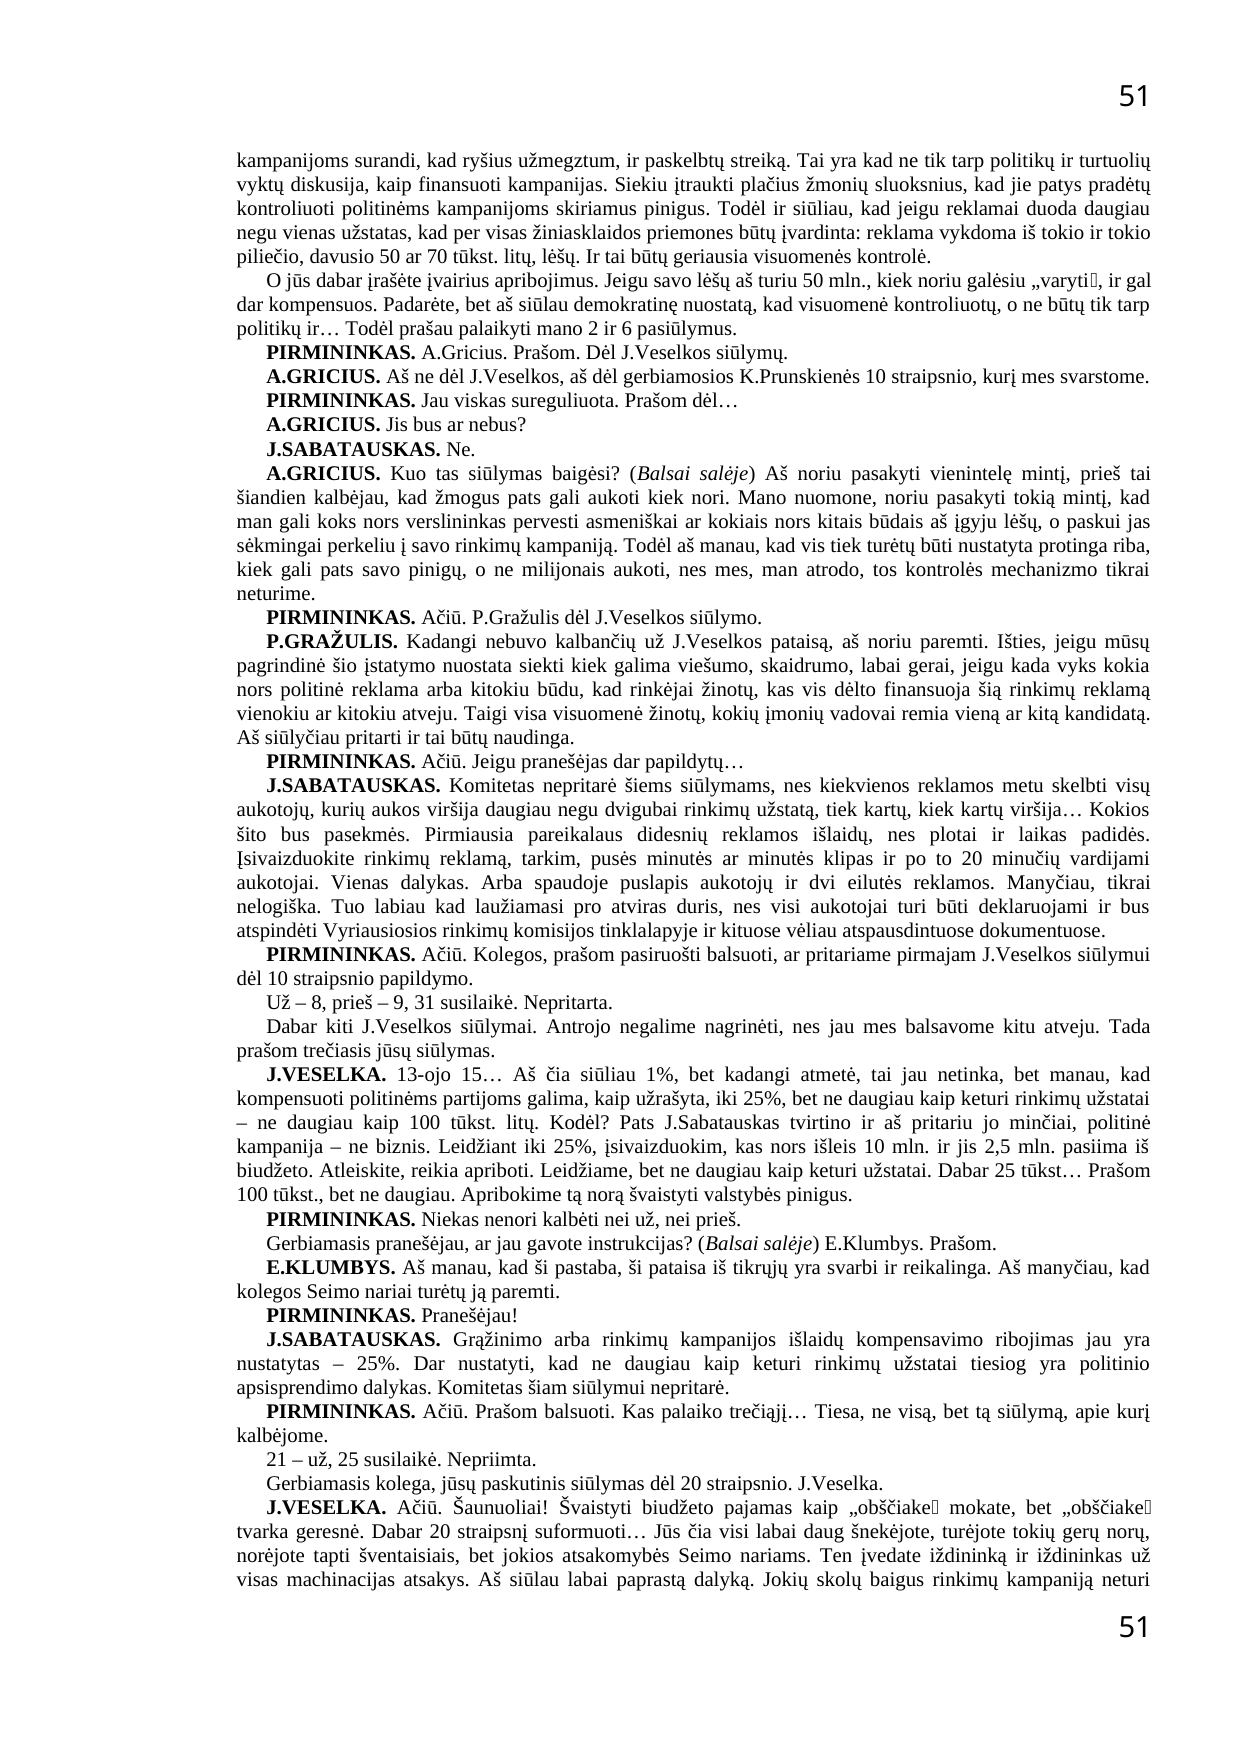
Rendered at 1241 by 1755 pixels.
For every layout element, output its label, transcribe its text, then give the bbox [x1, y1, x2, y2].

text A.GRICIUS. Kuo tas siūlymas baigėsi? (Balsai salėje) Aš noriu pasakyti vienintelę mintį, prieš tai šiandien kalbėjau, kad žmogus pats gali aukoti kiek nori. Mano nuomone, noriu pasakyti tokią mintį, kad man gali koks nors verslininkas pervesti asmeniškai ar kokiais nors kitais būdais aš įgyju lėšų, o paskui jas sėkmingai perkeliu į savo rinkimų kampaniją. Todėl aš manau, kad vis tiek turėtų būti nustatyta protinga riba, kiek gali pats savo pinigų, o ne milijonais aukoti, nes mes, man atrodo, tos kontrolės mechanizmo tikrai neturime. [236, 461, 1152, 605]
text O jūs dabar įrašėte įvairius apribojimus. Jeigu savo lėšų aš turiu 50 mln., kiek noriu galėsiu „varyti, ir gal dar kompensuos. Padarėte, bet aš siūlau demokratinę nuostatą, kad visuomenė kontroliuotų, o ne būtų tik tarp politikų ir… Todėl prašau palaikyti mano 2 ir 6 pasiūlymus. [236, 268, 1152, 340]
text J.VESELKA. 13-ojo 15… Aš čia siūliau 1%, bet kadangi atmetė, tai jau netinka, bet manau, kad kompensuoti politinėms partijoms galima, kaip užrašyta, iki 25%, bet ne daugiau kaip keturi rinkimų užstatai – ne daugiau kaip 100 tūkst. litų. Kodėl? Pats J.Sabatauskas tvirtino ir aš pritariu jo minčiai, politinė kampanija – ne biznis. Leidžiant iki 25%, įsivaizduokim, kas nors išleis 10 mln. ir jis 2,5 mln. pasiima iš biudžeto. Atleiskite, reikia apriboti. Leidžiame, bet ne daugiau kaip keturi užstatai. Dabar 25 tūkst… Prašom 100 tūkst., bet ne daugiau. Apribokime tą norą švaistyti valstybės pinigus. [236, 1062, 1152, 1206]
text Gerbiamasis kolega, jūsų paskutinis siūlymas dėl 20 straipsnio. J.Veselka. [236, 1471, 1152, 1495]
text PIRMININKAS. Jau viskas sureguliuota. Prašom dėl… [236, 388, 1152, 412]
text A.GRICIUS. Jis bus ar nebus? [236, 412, 1152, 436]
text PIRMININKAS. Ačiū. Jeigu pranešėjas dar papildytų… [236, 749, 1152, 773]
text 21 – už, 25 susilaikė. Nepriimta. [236, 1447, 1152, 1471]
text P.GRAŽULIS. Kadangi nebuvo kalbančių už J.Veselkos pataisą, aš noriu paremti. Išties, jeigu mūsų pagrindinė šio įstatymo nuostata siekti kiek galima viešumo, skaidrumo, labai gerai, jeigu kada vyks kokia nors politinė reklama arba kitokiu būdu, kad rinkėjai žinotų, kas vis dėlto finansuoja šią rinkimų reklamą vienokiu ar kitokiu atveju. Taigi visa visuomenė žinotų, kokių įmonių vadovai remia vieną ar kitą kandidatą. Aš siūlyčiau pritarti ir tai būtų naudinga. [236, 629, 1152, 749]
text PIRMININKAS. Ačiū. Kolegos, prašom pasiruošti balsuoti, ar pritariame pirmajam J.Veselkos siūlymui dėl 10 straipsnio papildymo. [236, 942, 1152, 990]
text PIRMININKAS. Ačiū. Prašom balsuoti. Kas palaiko trečiąjį… Tiesa, ne visą, bet tą siūlymą, apie kurį kalbėjome. [236, 1399, 1152, 1447]
text PIRMININKAS. A.Gricius. Prašom. Dėl J.Veselkos siūlymų. [236, 340, 1152, 364]
text A.GRICIUS. Aš ne dėl J.Veselkos, aš dėl gerbiamosios K.Prunskienės 10 straipsnio, kurį mes svarstome. [236, 364, 1152, 388]
text Dabar kiti J.Veselkos siūlymai. Antrojo negalime nagrinėti, nes jau mes balsavome kitu atveju. Tada prašom trečiasis jūsų siūlymas. [236, 1014, 1152, 1062]
text Gerbiamasis pranešėjau, ar jau gavote instrukcijas? (Balsai salėje) E.Klumbys. Prašom. [236, 1231, 1152, 1254]
text PIRMININKAS. Pranešėjau! [236, 1303, 1152, 1327]
text J.VESELKA. Ačiū. Šaunuoliai! Švaistyti biudžeto pajamas kaip „obščiake mokate, bet „obščiake tvarka geresnė. Dabar 20 straipsnį suformuoti… Jūs čia visi labai daug šnekėjote, turėjote tokių gerų norų, norėjote tapti šventaisiais, bet jokios atsakomybės Seimo nariams. Ten įvedate iždininką ir iždininkas už visas machinacijas atsakys. Aš siūlau labai paprastą dalyką. Jokių skolų baigus rinkimų kampaniją neturi [236, 1495, 1152, 1591]
text Už – 8, prieš – 9, 31 susilaikė. Nepritarta. [236, 990, 1152, 1014]
text J.SABATAUSKAS. Komitetas nepritarė šiems siūlymams, nes kiekvienos reklamos metu skelbti visų aukotojų, kurių aukos viršija daugiau negu dvigubai rinkimų užstatą, tiek kartų, kiek kartų viršija… Kokios šito bus pasekmės. Pirmiausia pareikalaus didesnių reklamos išlaidų, nes plotai ir laikas padidės. Įsivaizduokite rinkimų reklamą, tarkim, pusės minutės ar minutės klipas ir po to 20 minučių vardijami aukotojai. Vienas dalykas. Arba spaudoje puslapis aukotojų ir dvi eilutės reklamos. Manyčiau, tikrai nelogiška. Tuo labiau kad laužiamasi pro atviras duris, nes visi aukotojai turi būti deklaruojami ir bus atspindėti Vyriausiosios rinkimų komisijos tinklalapyje ir kituose vėliau atspausdintuose dokumentuose. [236, 773, 1152, 942]
text PIRMININKAS. Ačiū. P.Gražulis dėl J.Veselkos siūlymo. [236, 605, 1152, 629]
text kampanijoms surandi, kad ryšius užmegztum, ir paskelbtų streiką. Tai yra kad ne tik tarp politikų ir turtuolių vyktų diskusija, kaip finansuoti kampanijas. Siekiu įtraukti plačius žmonių sluoksnius, kad jie patys pradėtų kontroliuoti politinėms kampanijoms skiriamus pinigus. Todėl ir siūliau, kad jeigu reklamai duoda daugiau negu vienas užstatas, kad per visas žiniasklaidos priemones būtų įvardinta: reklama vykdoma iš tokio ir tokio piliečio, davusio 50 ar 70 tūkst. litų, lėšų. Ir tai būtų geriausia visuomenės kontrolė. [236, 148, 1152, 268]
text PIRMININKAS. Niekas nenori kalbėti nei už, nei prieš. [236, 1206, 1152, 1231]
text J.SABATAUSKAS. Ne. [236, 436, 1152, 461]
text E.KLUMBYS. Aš manau, kad ši pastaba, ši pataisa iš tikrųjų yra svarbi ir reikalinga. Aš manyčiau, kad kolegos Seimo nariai turėtų ją paremti. [236, 1254, 1152, 1303]
text J.SABATAUSKAS. Grąžinimo arba rinkimų kampanijos išlaidų kompensavimo ribojimas jau yra nustatytas – 25%. Dar nustatyti, kad ne daugiau kaip keturi rinkimų užstatai tiesiog yra politinio apsisprendimo dalykas. Komitetas šiam siūlymui nepritarė. [236, 1327, 1152, 1399]
